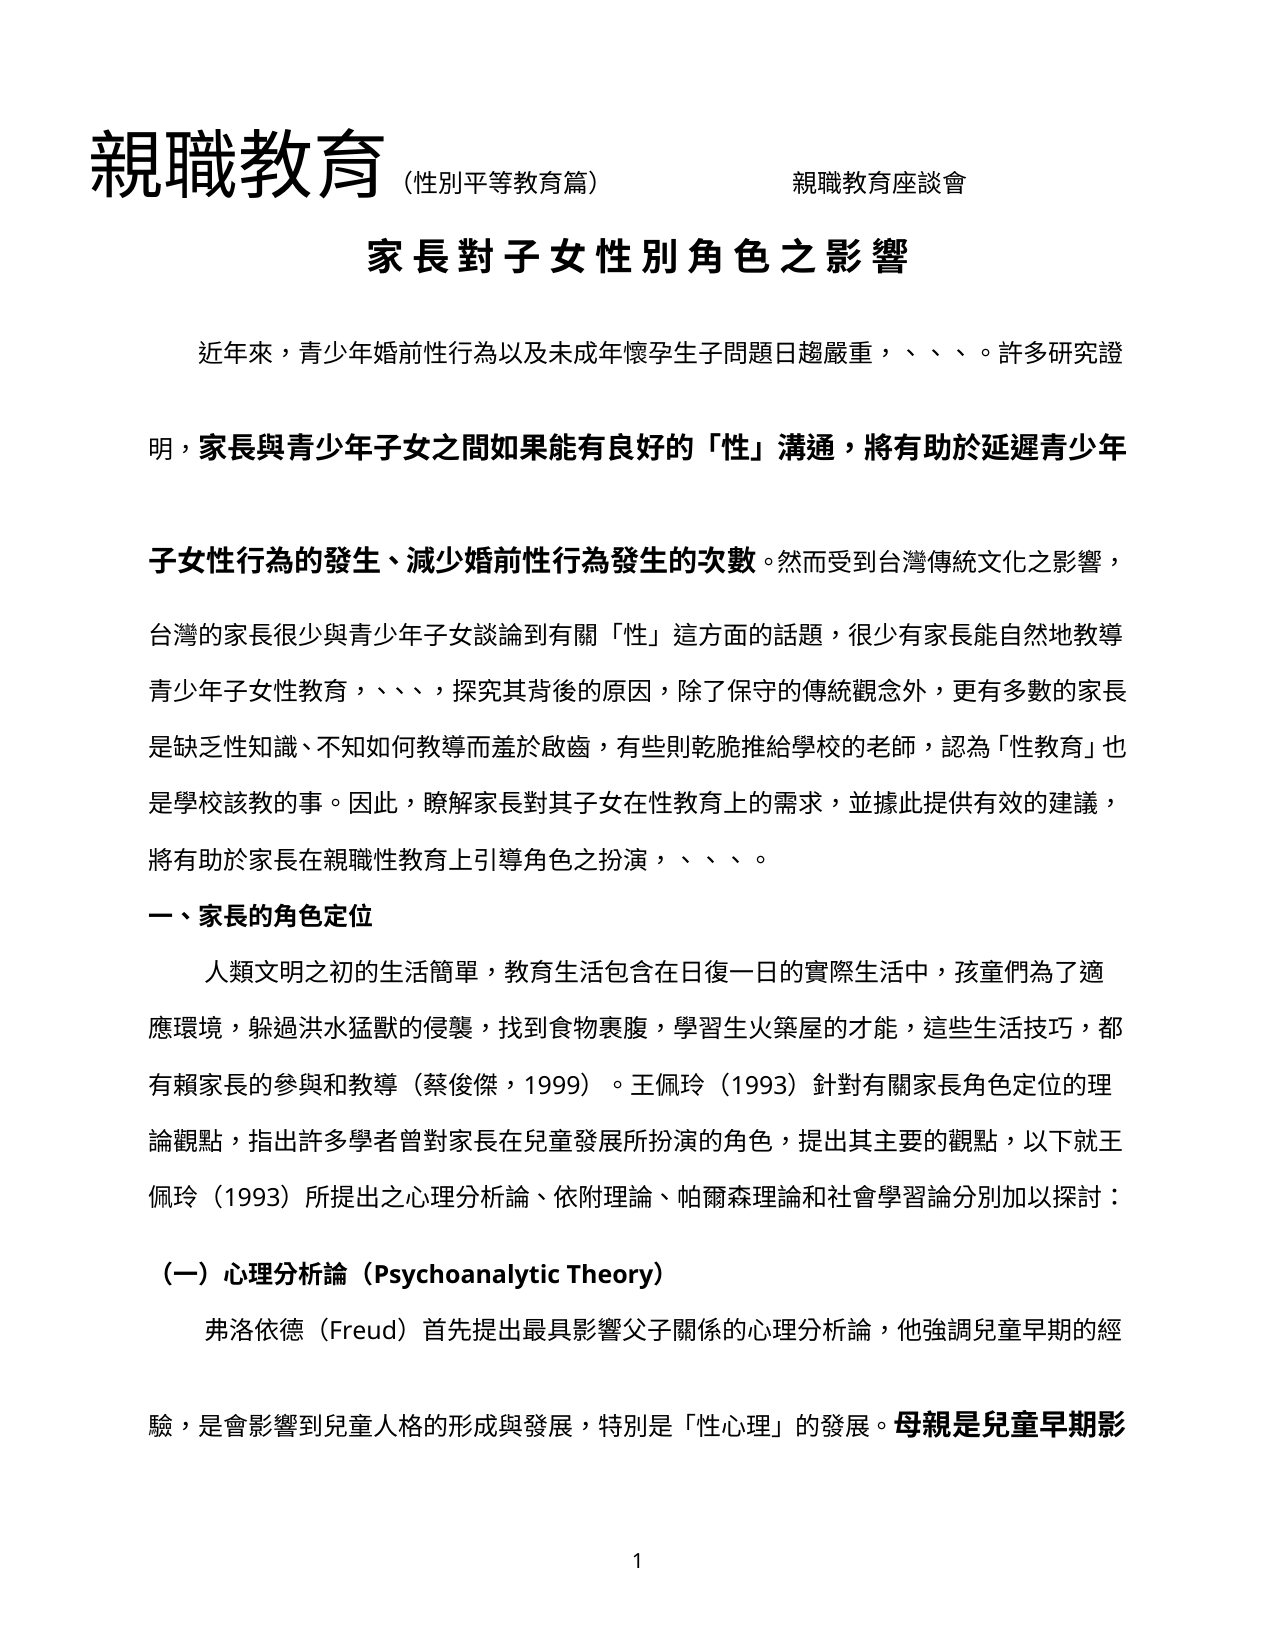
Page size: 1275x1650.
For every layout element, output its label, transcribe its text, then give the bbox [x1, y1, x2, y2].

text 家 長 對 子 女 性 別 角 色 之 影 響 [89, 216, 1186, 291]
table_header 近年來，青少年婚前性行為以及未成年懷孕生子問題日趨嚴重，、、、。許多研究證明，家長與青少年子女之間如果能有良好的「性」溝通，將有助於延遲青少年子女性行為的發生、減少婚前性行為發生的次數。然而受到台灣傳統文化之影響，台灣的家長很少與青少年子女談論到有關「性」這方面的話題，很少有家長能自然地教導青少年子女性教育，、、、，探究其背後的原因，除了保守的傳統觀念外，更有多數的家長是缺乏性知識、不知如何教導而羞於啟齒，有些則乾脆推給學校的老師，認為「性教育」也是學校該教的事。因此，瞭解家長對其子女在性教育上的需求，並據此提供有效的建議，將有助於家長在親職性教育上引導角色之扮演，、、、。 一、家長的角色定位 人類文明之初的生活簡單，教育生活包含在日復一日的實際生活中，孩童們為了適應環境，躲過洪水猛獸的侵襲，找到食物裹腹，學習生火築屋的才能，這些生活技巧，都有賴家長的參與和教導（蔡俊傑，1999）。王佩玲（1993）針對有關家長角色定位的理論觀點，指出許多學者曾對家長在兒童發展所扮演的角色，提出其主要的觀點，以下就王佩玲（1993）所提出之心理分析論、依附理論、帕爾森理論和社會學習論分別加以探討： （一）心理分析論（Psychoanalytic Theory） 弗洛依德（Freud）首先提出最具影響父子關係的心理分析論，他強調兒童早期的經驗，是會影響到兒童人格的形成與發展，特別是「性心理」的發展。母親是兒童早期影 [144, 318, 1131, 1464]
text 親職教育（性別平等教育篇） 親職教育座談會 [89, 104, 1186, 216]
